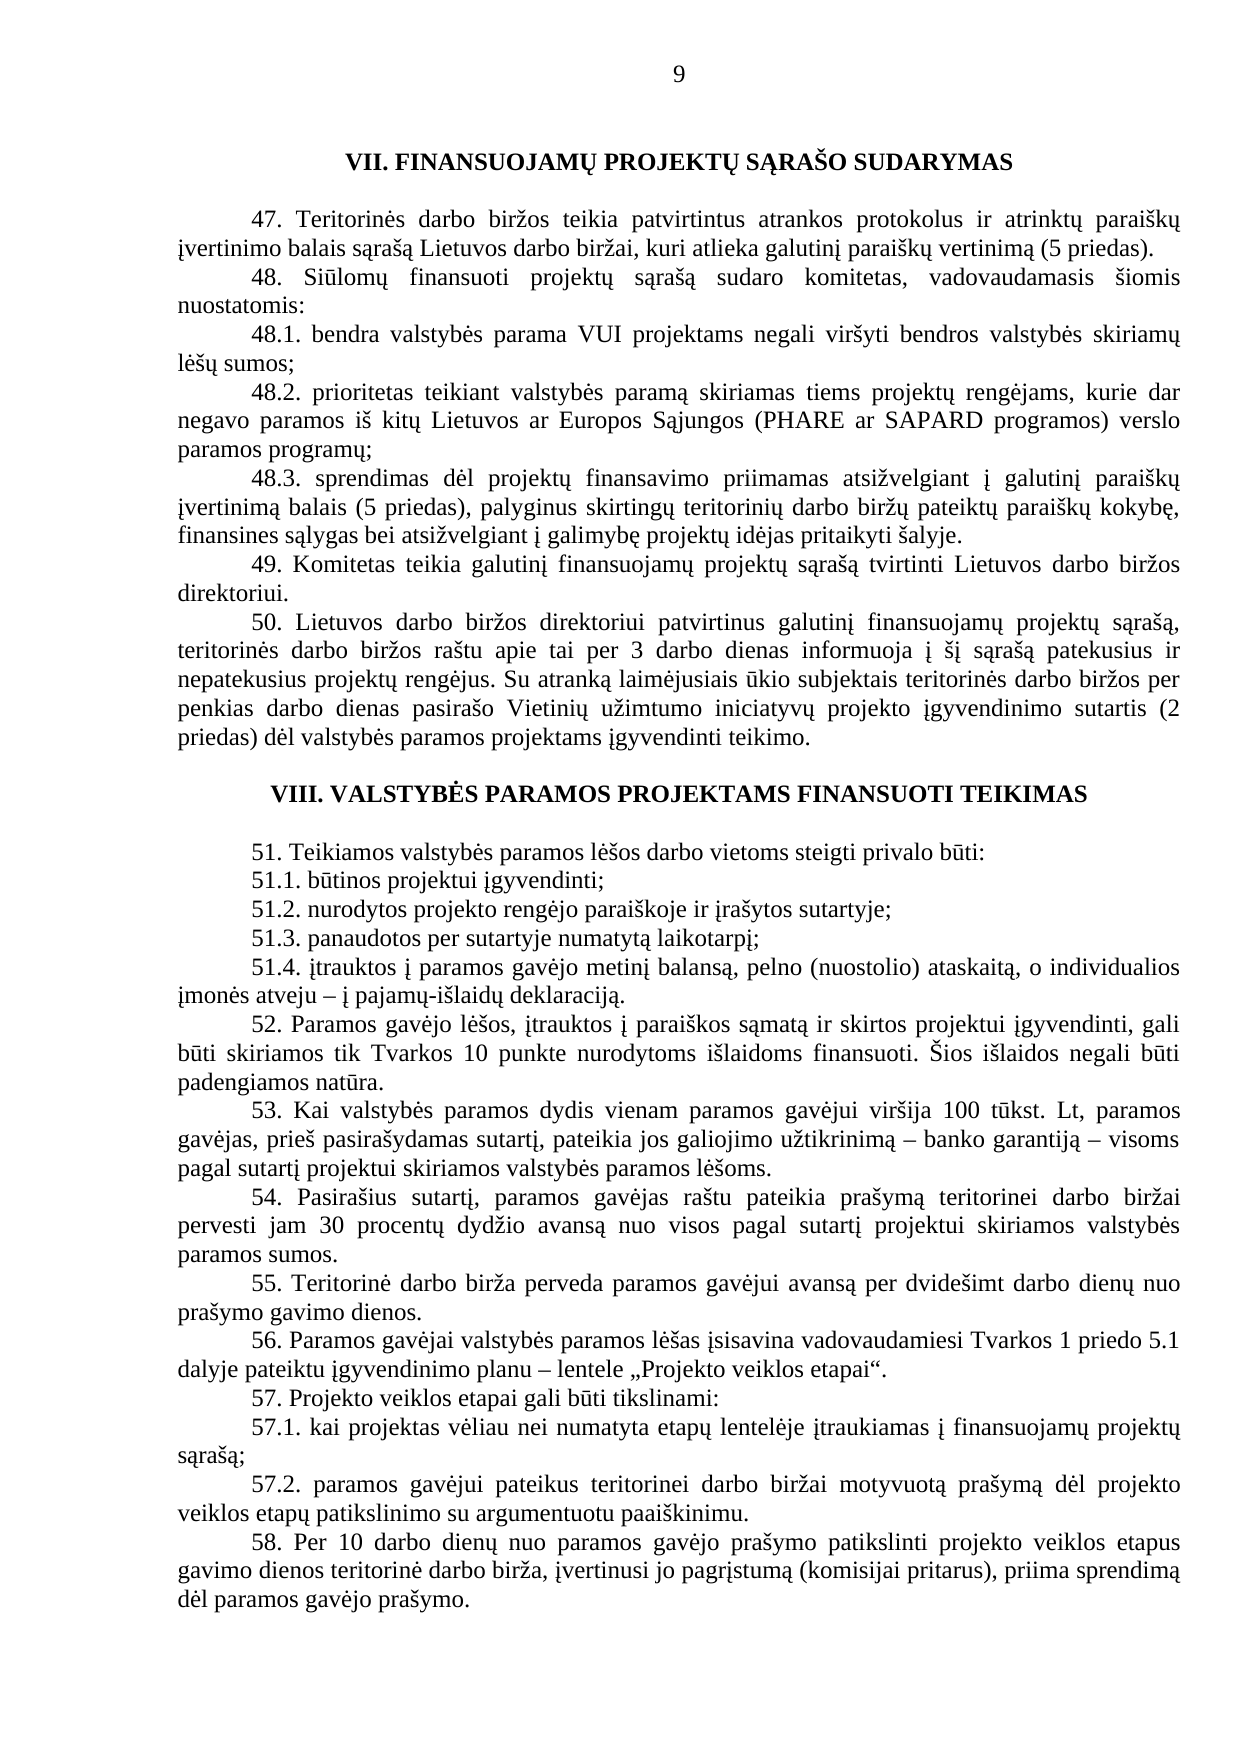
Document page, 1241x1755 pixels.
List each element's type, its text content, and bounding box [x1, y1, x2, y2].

text 50. Lietuvos darbo biržos direktoriui patvirtinus galutinį finansuojamų projektų sąrašą, teritorinės darbo biržos raštu apie tai per 3 darbo dienas informuoja į šį sąrašą patekusius ir nepatekusius projektų rengėjus. Su atranką laimėjusiais ūkio subjektais teritorinės darbo biržos per penkias darbo dienas pasirašo Vietinių užimtumo iniciatyvų projekto įgyvendinimo sutartis (2 priedas) dėl valstybės paramos projektams įgyvendinti teikimo. [177, 607, 1181, 751]
text 53. Kai valstybės paramos dydis vienam paramos gavėjui viršija 100 tūkst. Lt, paramos gavėjas, prieš pasirašydamas sutartį, pateikia jos galiojimo užtikrinimą – banko garantiją – visoms pagal sutartį projektui skiriamos valstybės paramos lėšoms. [177, 1096, 1181, 1182]
text 51.1. būtinos projektui įgyvendinti; [177, 866, 1181, 894]
text 52. Paramos gavėjo lėšos, įtrauktos į paraiškos sąmatą ir skirtos projektui įgyvendinti, gali būti skiriamos tik Tvarkos 10 punkte nurodytoms išlaidoms finansuoti. Šios išlaidos negali būti padengiamos natūra. [177, 1009, 1181, 1096]
text 48. Siūlomų finansuoti projektų sąrašą sudaro komitetas, vadovaudamasis šiomis nuostatomis: [177, 262, 1181, 319]
text 58. Per 10 darbo dienų nuo paramos gavėjo prašymo patikslinti projekto veiklos etapus gavimo dienos teritorinė darbo birža, įvertinusi jo pagrįstumą (komisijai pritarus), priima sprendimą dėl paramos gavėjo prašymo. [177, 1527, 1181, 1613]
text 55. Teritorinė darbo birža perveda paramos gavėjui avansą per dvidešimt darbo dienų nuo prašymo gavimo dienos. [177, 1268, 1181, 1326]
text 57.2. paramos gavėjui pateikus teritorinei darbo biržai motyvuotą prašymą dėl projekto veiklos etapų patikslinimo su argumentuotu paaiškinimu. [177, 1469, 1181, 1527]
text 47. Teritorinės darbo biržos teikia patvirtintus atrankos protokolus ir atrinktų paraiškų įvertinimo balais sąrašą Lietuvos darbo biržai, kuri atlieka galutinį paraiškų vertinimą (5 priedas). [177, 204, 1181, 262]
text 51. Teikiamos valstybės paramos lėšos darbo vietoms steigti privalo būti: [177, 837, 1181, 866]
text 48.1. bendra valstybės parama VUI projektams negali viršyti bendros valstybės skiriamų lėšų sumos; [177, 319, 1181, 377]
text VII. FINANSUOJAMŲ PROJEKTŲ SĄRAŠO SUDARYMAS [177, 147, 1181, 176]
text 57. Projekto veiklos etapai gali būti tikslinami: [177, 1383, 1181, 1412]
text 56. Paramos gavėjai valstybės paramos lėšas įsisavina vadovaudamiesi Tvarkos 1 priedo 5.1 dalyje pateiktu įgyvendinimo planu – lentele „Projekto veiklos etapai“. [177, 1326, 1181, 1383]
text 51.2. nurodytos projekto rengėjo paraiškoje ir įrašytos sutartyje; [177, 894, 1181, 923]
text 54. Pasirašius sutartį, paramos gavėjas raštu pateikia prašymą teritorinei darbo biržai pervesti jam 30 procentų dydžio avansą nuo visos pagal sutartį projektui skiriamos valstybės paramos sumos. [177, 1182, 1181, 1268]
text 57.1. kai projektas vėliau nei numatyta etapų lentelėje įtraukiamas į finansuojamų projektų sąrašą; [177, 1412, 1181, 1469]
text 48.3. sprendimas dėl projektų finansavimo priimamas atsižvelgiant į galutinį paraiškų įvertinimą balais (5 priedas), palyginus skirtingų teritorinių darbo biržų pateiktų paraiškų kokybę, finansines sąlygas bei atsižvelgiant į galimybę projektų idėjas pritaikyti šalyje. [177, 463, 1181, 549]
text VIII. VALSTYBĖS PAramos PROJEKTAMS FINANSUOTI teikimas [177, 779, 1181, 808]
text 51.4. įtrauktos į paramos gavėjo metinį balansą, pelno (nuostolio) ataskaitą, o individualios įmonės atveju – į pajamų-išlaidų deklaraciją. [177, 952, 1181, 1009]
text 48.2. prioritetas teikiant valstybės paramą skiriamas tiems projektų rengėjams, kurie dar negavo paramos iš kitų Lietuvos ar Europos Sąjungos (PHARE ar SAPARD programos) verslo paramos programų; [177, 377, 1181, 463]
text 51.3. panaudotos per sutartyje numatytą laikotarpį; [177, 923, 1181, 952]
text 49. Komitetas teikia galutinį finansuojamų projektų sąrašą tvirtinti Lietuvos darbo biržos direktoriui. [177, 549, 1181, 607]
